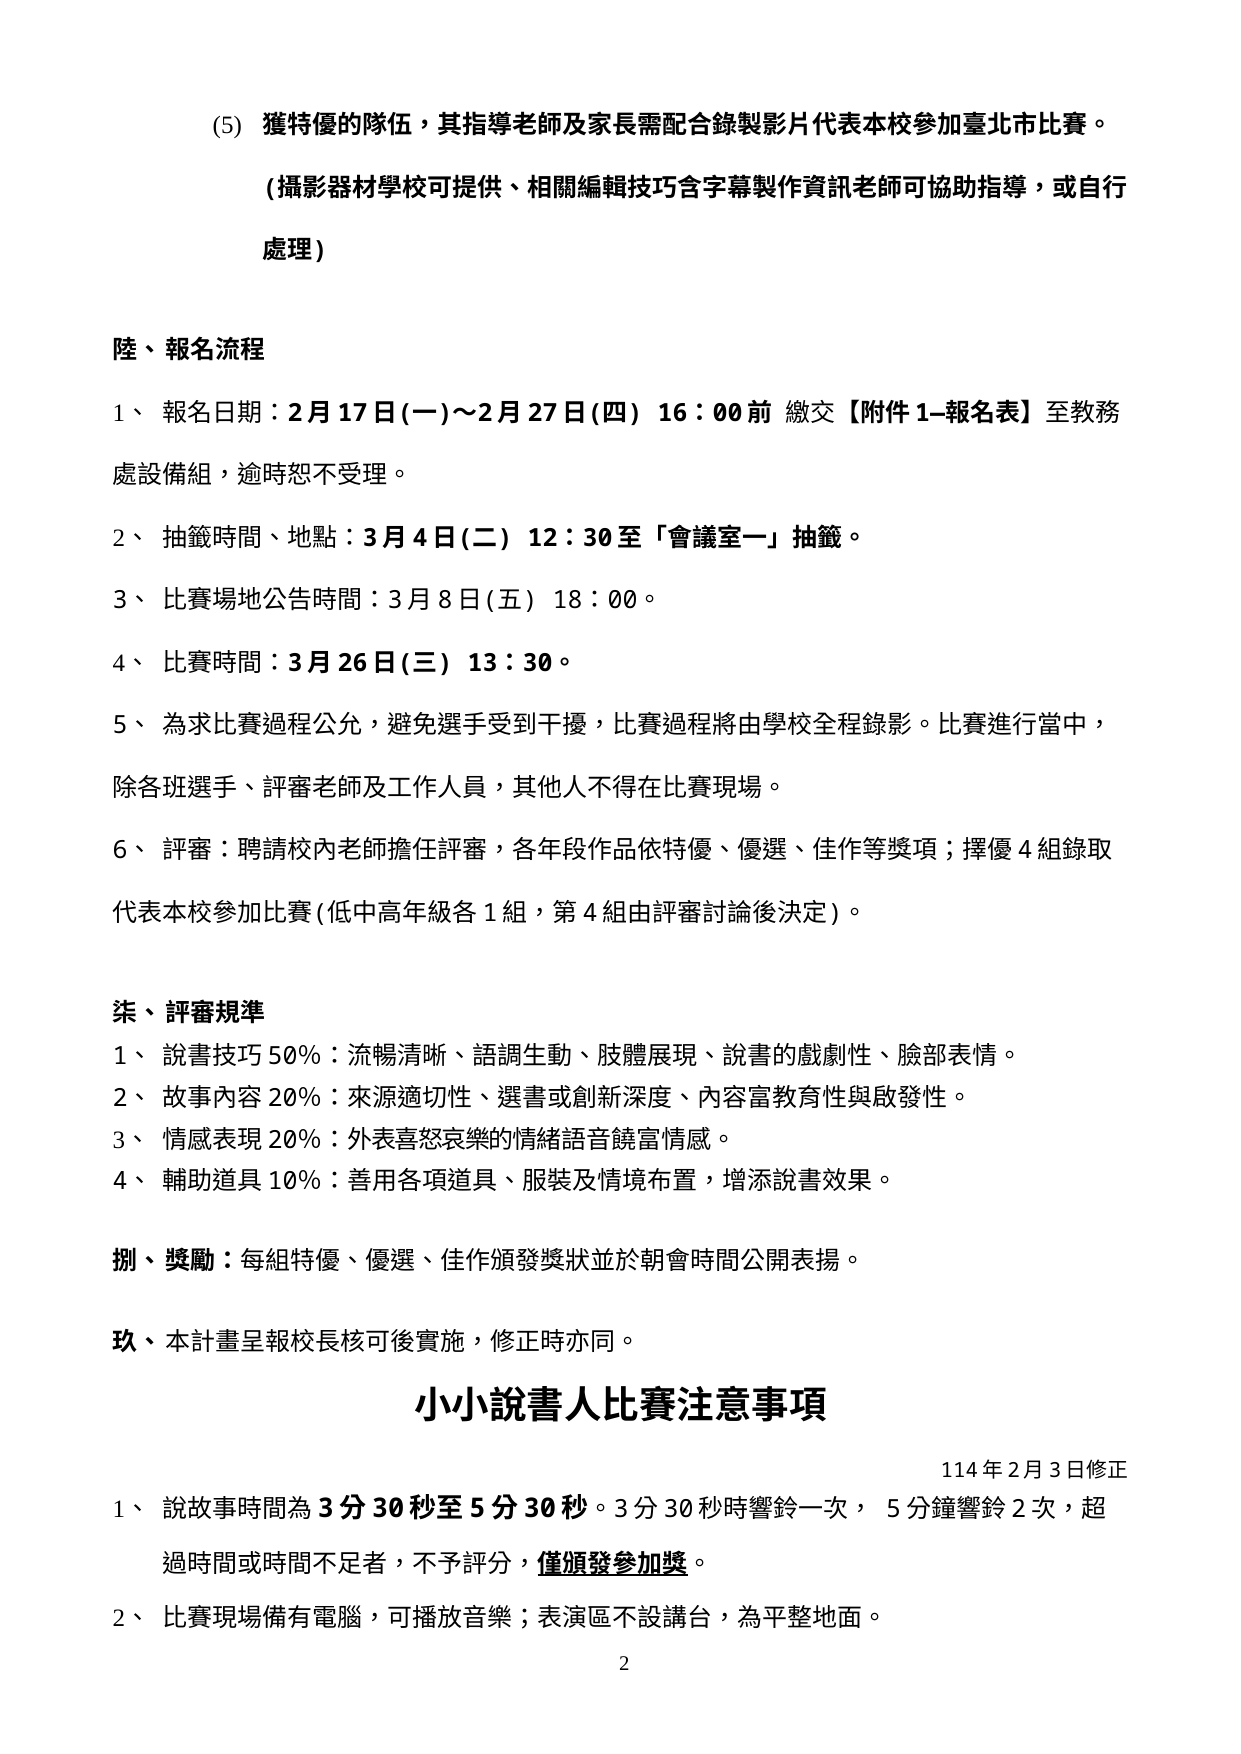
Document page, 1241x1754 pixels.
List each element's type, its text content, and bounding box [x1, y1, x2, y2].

list 抽籤時間、地點：3月4日(二) 12：30至「會議室一」抽籤。 [112, 494, 1134, 556]
list 比賽現場備有電腦，可播放音樂；表演區不設講台，為平整地面。 [112, 1597, 1128, 1634]
list 獎勵：每組特優、優選、佳作頒發獎狀並於朝會時間公開表揚。 [112, 1217, 1128, 1279]
list 情感表現20％：外表喜怒哀樂的情緒語音饒富情感。 [112, 1115, 1134, 1156]
list 評審規準 [112, 969, 1128, 1031]
list 獲特優的隊伍，其指導老師及家長需配合錄製影片代表本校參加臺北市比賽。(攝影器材學校可提供、相關編輯技巧含字幕製作資訊老師可協助指導，或自行處理) [212, 81, 1128, 269]
list 報名流程 [112, 306, 1128, 369]
list 輔助道具10％：善用各項道具、服裝及情境布置，增添說書效果。 [112, 1156, 1134, 1198]
list 本計畫呈報校長核可後實施，修正時亦同。 [112, 1298, 1128, 1361]
list 比賽場地公告時間：3月8日(五) 18：00。 [112, 556, 1134, 619]
list 評審：聘請校內老師擔任評審，各年段作品依特優、優選、佳作等獎項；擇優4組錄取代表本校參加比賽(低中高年級各1組，第4組由評審討論後決定)。 [112, 806, 1134, 931]
list 說故事時間為3分30秒至5分30秒。3分30秒時響鈴一次， 5分鐘響鈴2次，超過時間或時間不足者，不予評分，僅頒發參加獎。 [112, 1486, 1128, 1579]
list 比賽時間：3月26日(三) 13：30。 [112, 619, 1134, 681]
list 故事內容20％：來源適切性、選書或創新深度、內容富教育性與啟發性。 [112, 1073, 1134, 1115]
text 114年2月3日修正 [112, 1423, 1128, 1486]
list 為求比賽過程公允，避免選手受到干擾，比賽過程將由學校全程錄影。比賽進行當中，除各班選手、評審老師及工作人員，其他人不得在比賽現場。 [112, 681, 1134, 806]
list 報名日期：2月17日(一)～2月27日(四) 16：00前 繳交【附件1—報名表】至教務處設備組，逾時恕不受理。 [112, 369, 1134, 494]
list 說書技巧50％：流暢清晰、語調生動、肢體展現、說書的戲劇性、臉部表情。 [112, 1031, 1134, 1073]
text 小小說書人比賽注意事項 [112, 1361, 1128, 1423]
